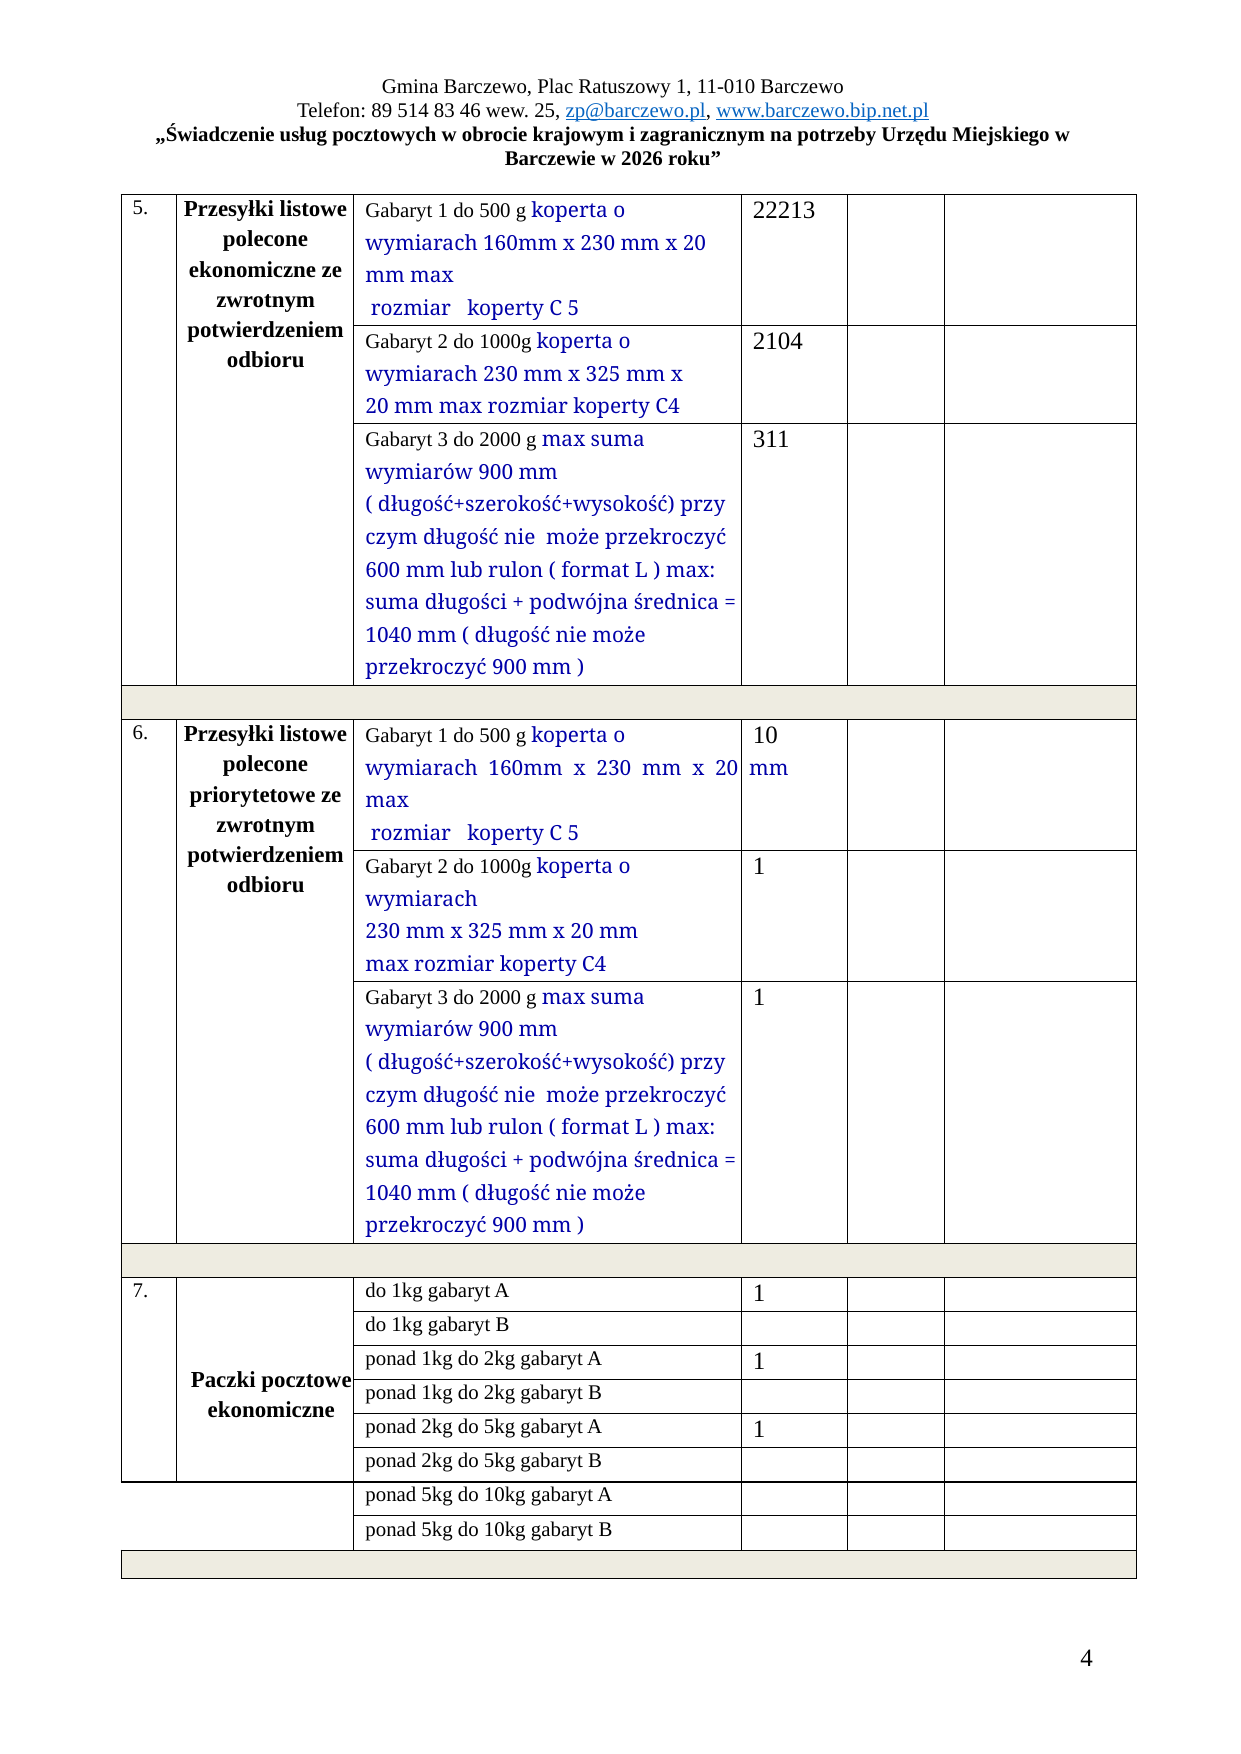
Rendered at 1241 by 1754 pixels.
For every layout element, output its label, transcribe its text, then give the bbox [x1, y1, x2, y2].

table_cell Gabaryt 1 do 500 g koperta o wymiarach 160mm x 230 mm x 20 mm max rozmiar koperty C 5 [354, 720, 741, 850]
table_cell [742, 1312, 847, 1345]
table_cell [848, 1414, 944, 1447]
table_cell 1 [742, 1278, 847, 1311]
table_cell do 1kg gabaryt A [354, 1278, 741, 1311]
table_cell [742, 1483, 847, 1515]
table_cell do 1kg gabaryt B [354, 1312, 741, 1345]
table_cell Przesyłki listowe polecone ekonomiczne ze zwrotnym potwierdzeniem odbioru [177, 195, 353, 685]
table_cell ponad 2kg do 5kg gabaryt A [354, 1414, 741, 1447]
table_cell Paczki pocztowe ekonomiczne [177, 1278, 353, 1481]
table_cell ponad 2kg do 5kg gabaryt B [354, 1448, 741, 1481]
table_cell [945, 1483, 1136, 1515]
table_cell [848, 720, 944, 850]
table_cell [945, 1278, 1136, 1311]
table_cell [848, 1346, 944, 1379]
table_cell [945, 1380, 1136, 1413]
table_cell ponad 1kg do 2kg gabaryt B [354, 1380, 741, 1413]
table_cell [945, 424, 1136, 685]
table_cell [945, 1516, 1136, 1549]
table_cell [848, 326, 944, 423]
table_cell 10 [742, 720, 847, 850]
table_cell [848, 1278, 944, 1311]
table_cell 5. [122, 195, 176, 685]
table_cell [945, 1448, 1136, 1481]
table_cell [122, 1551, 1136, 1578]
table_cell [848, 1312, 944, 1345]
table_cell [945, 851, 1136, 981]
table_cell [848, 1448, 944, 1481]
table_cell [122, 1244, 1136, 1277]
table_cell [848, 1380, 944, 1413]
table_cell ponad 5kg do 10kg gabaryt A [354, 1483, 741, 1515]
table_cell [848, 195, 944, 325]
table_cell Gabaryt 2 do 1000g koperta o wymiarach 230 mm x 325 mm x 20 mm max rozmiar koperty C4 [354, 326, 741, 423]
table_cell [742, 1448, 847, 1481]
table_cell [945, 982, 1136, 1243]
table_cell ponad 5kg do 10kg gabaryt B [354, 1516, 741, 1549]
table_cell 1 [742, 851, 847, 981]
table_cell Przesyłki listowe polecone priorytetowe ze zwrotnym potwierdzeniem odbioru [177, 720, 353, 1243]
table_cell 1 [742, 982, 847, 1243]
table_cell 7. [122, 1278, 176, 1481]
table_cell [945, 720, 1136, 850]
table_cell 2104 [742, 326, 847, 423]
table_cell Gabaryt 1 do 500 g koperta o wymiarach 160mm x 230 mm x 20 mm max rozmiar koperty C 5 [354, 195, 741, 325]
table_cell 6. [122, 720, 176, 1243]
table_cell [945, 1312, 1136, 1345]
table_cell [848, 1516, 944, 1549]
table_cell [848, 982, 944, 1243]
table_cell [742, 1380, 847, 1413]
table_cell [945, 1346, 1136, 1379]
table_cell ponad 1kg do 2kg gabaryt A [354, 1346, 741, 1379]
table_cell Gabaryt 3 do 2000 g max suma wymiarów 900 mm ( długość+szerokość+wysokość) przy czym długość nie może przekroczyć 600 mm lub rulon ( format L ) max: suma długości + podwójna średnica = 1040 mm ( długość nie może przekroczyć 900 mm ) [354, 982, 741, 1243]
table_cell 22213 [742, 195, 847, 325]
table_cell Gabaryt 3 do 2000 g max suma wymiarów 900 mm ( długość+szerokość+wysokość) przy czym długość nie może przekroczyć 600 mm lub rulon ( format L ) max: suma długości + podwójna średnica = 1040 mm ( długość nie może przekroczyć 900 mm ) [354, 424, 741, 685]
table_cell [122, 686, 1136, 719]
table_cell 1 [742, 1414, 847, 1447]
table_cell [742, 1516, 847, 1549]
table_cell [848, 1483, 944, 1515]
table_cell [945, 1414, 1136, 1447]
table_cell [848, 851, 944, 981]
table_cell [945, 195, 1136, 325]
table_cell Gabaryt 2 do 1000g koperta o wymiarach 230 mm x 325 mm x 20 mm max rozmiar koperty C4 [354, 851, 741, 981]
table_cell [848, 424, 944, 685]
table_cell [945, 326, 1136, 423]
table_cell 1 [742, 1346, 847, 1379]
table_cell 311 [742, 424, 847, 685]
